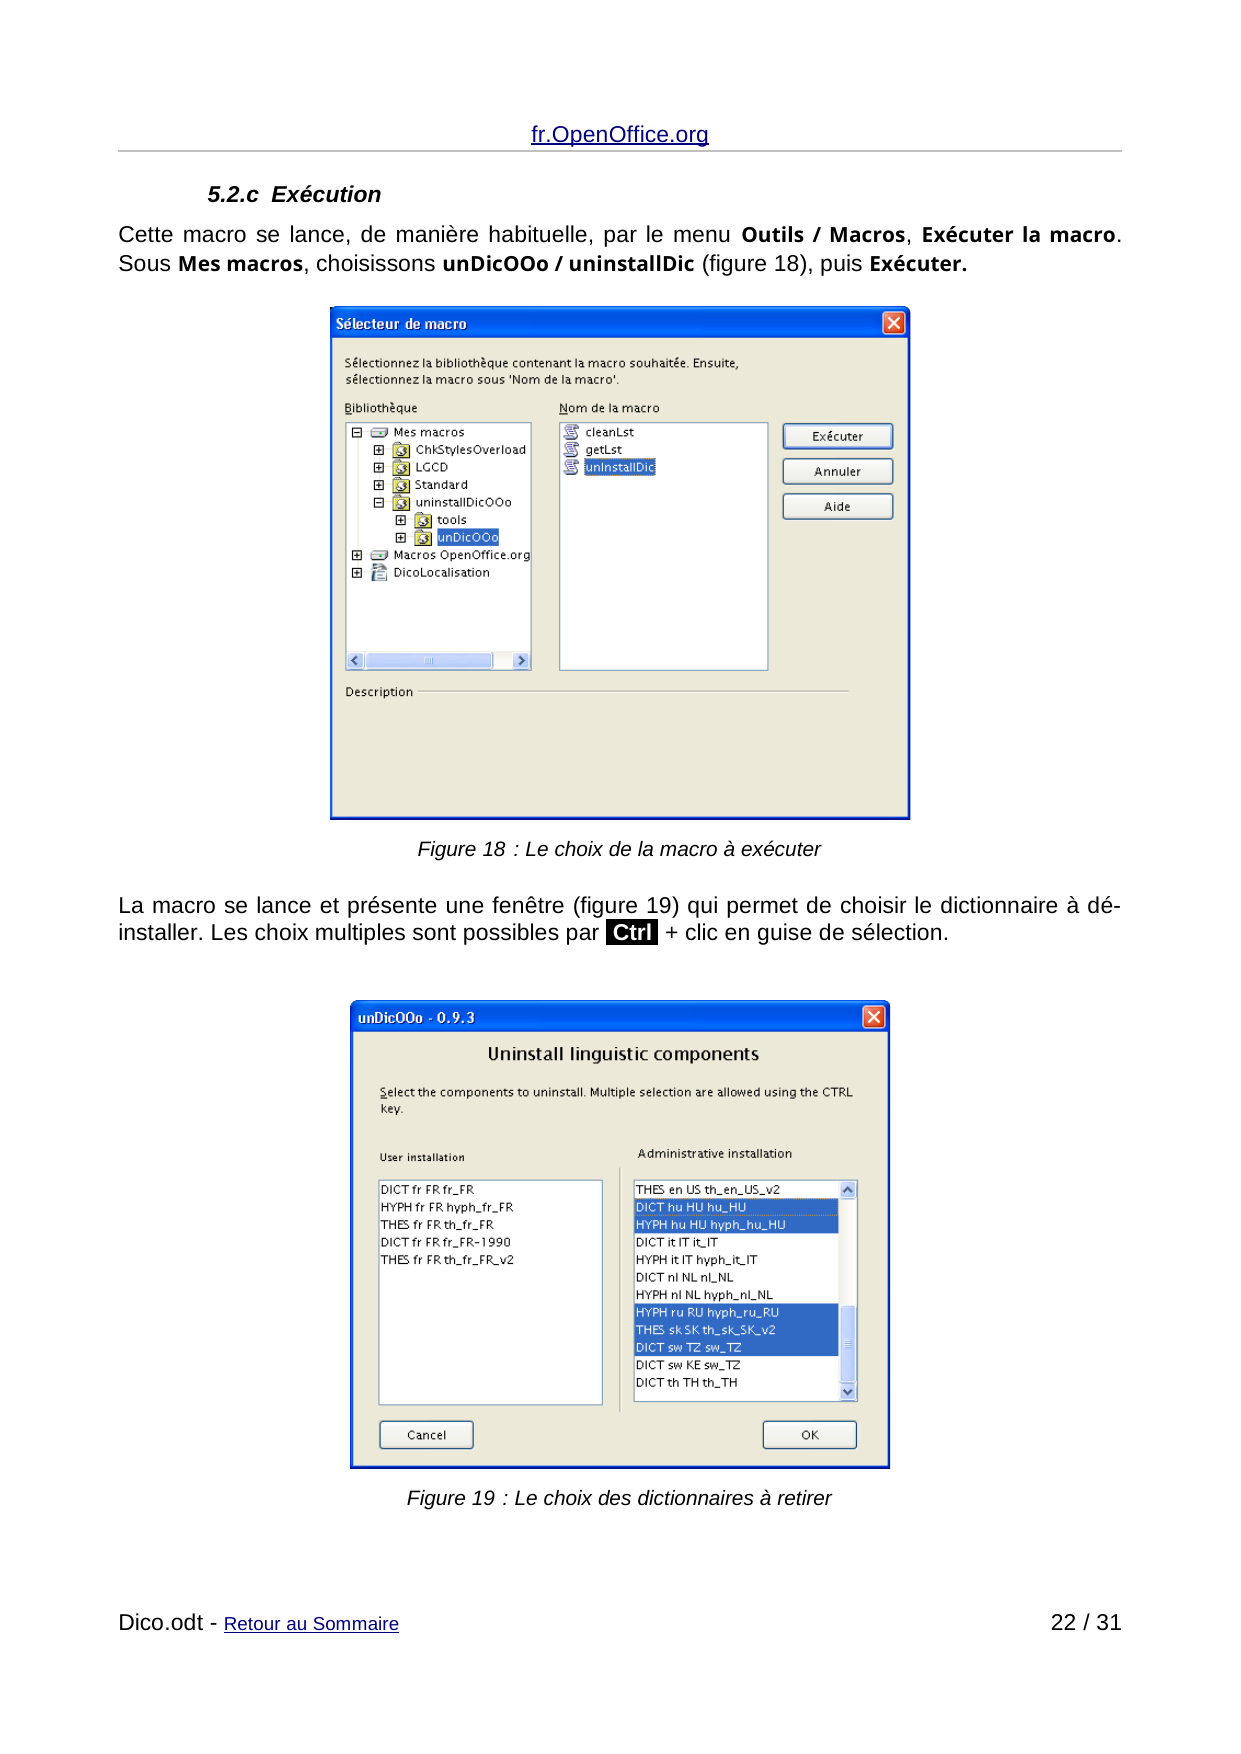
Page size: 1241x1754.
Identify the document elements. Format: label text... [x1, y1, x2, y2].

subtitle Exécution [207, 182, 1122, 208]
text Figure 19 : Le choix des dictionnaires à retirer [350, 1469, 890, 1510]
picture [350, 1000, 891, 1469]
picture [330, 306, 911, 820]
text Cette macro se lance, de manière habituelle, par le menu Outils / Macros, Exécuter la macro. Sous Mes macros, choisissons unDicOOo / uninstallDic (figure 18), puis Exécuter. [118, 220, 1122, 277]
text La macro se lance et présente une fenêtre (figure 19) qui permet de choisir le dictionnaire à dé-installer. Les choix multiples sont possibles par Ctrl + clic en guise de sélection. [118, 289, 1122, 945]
text Figure 18 : Le choix de la macro à exécuter [330, 820, 911, 861]
